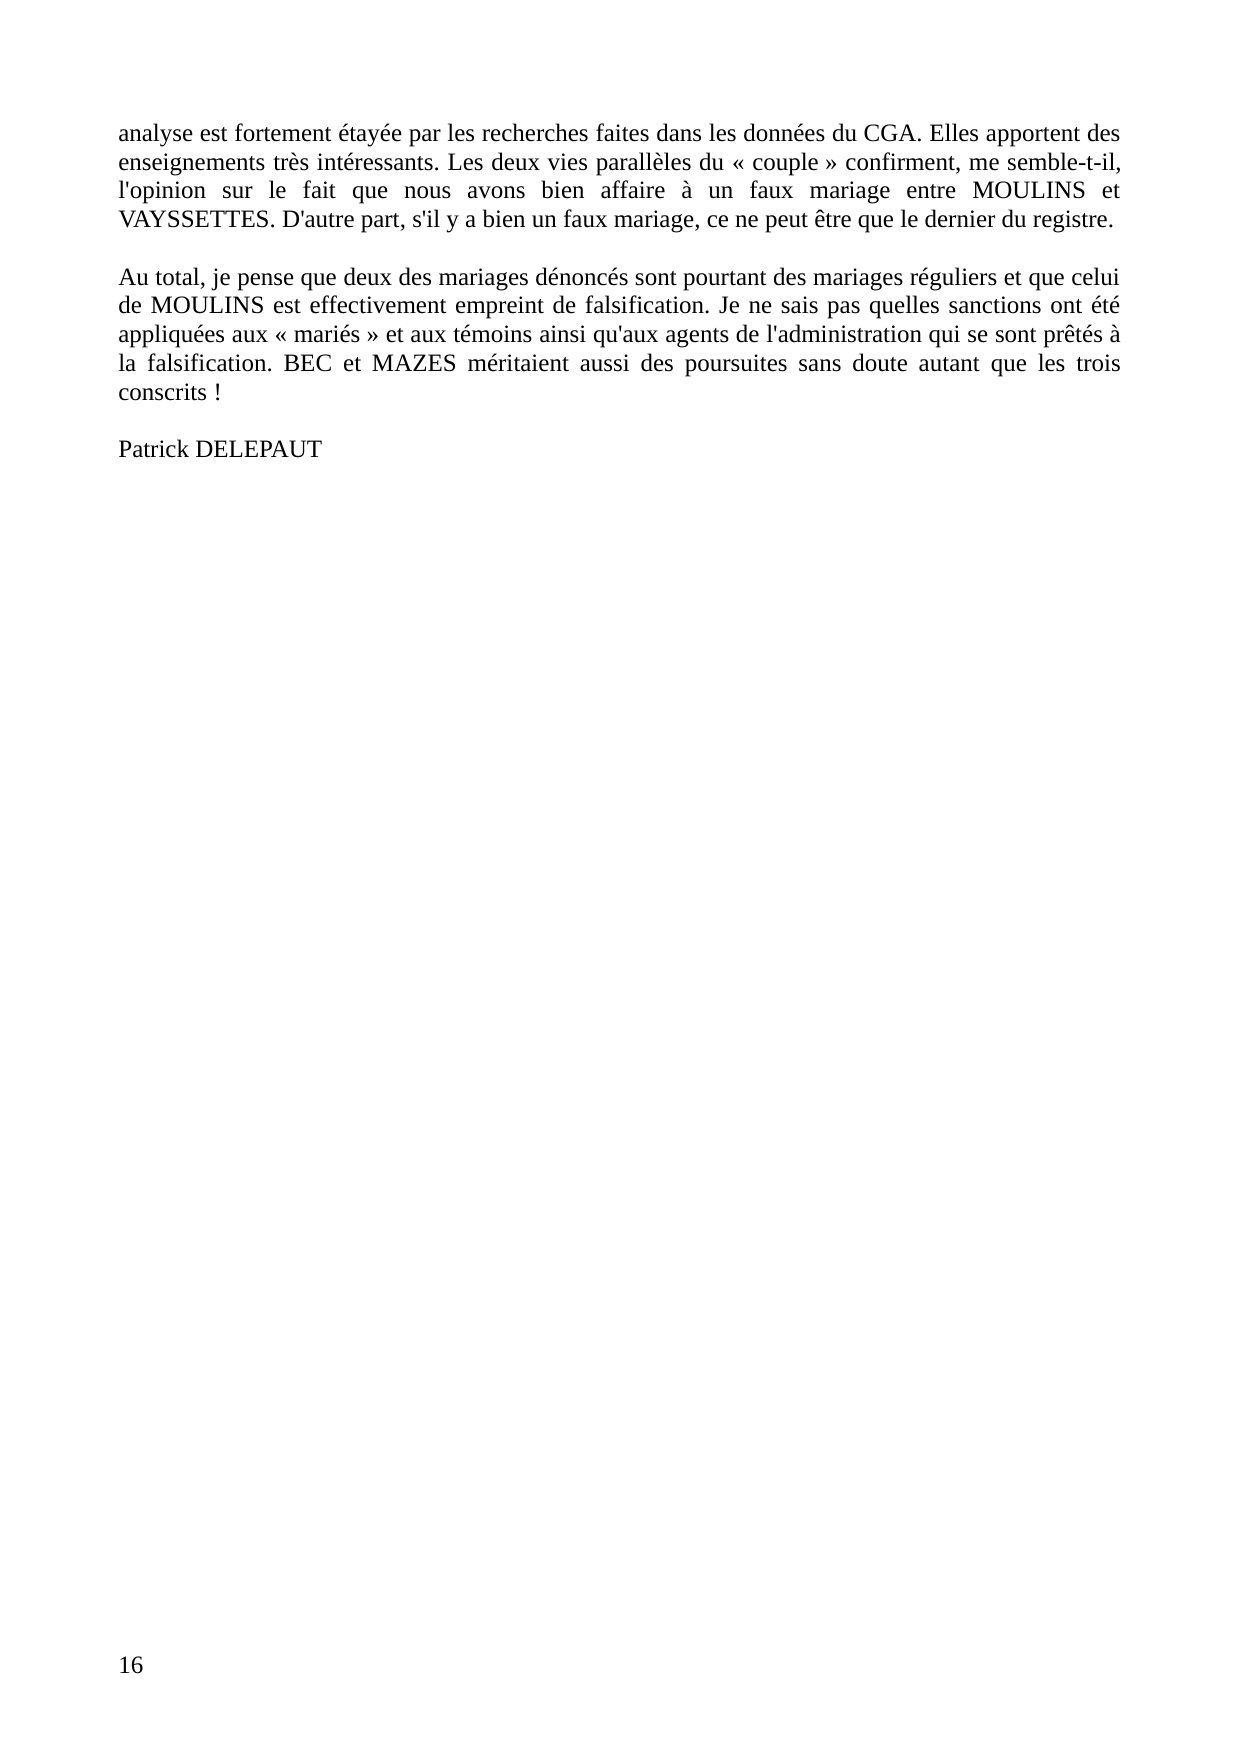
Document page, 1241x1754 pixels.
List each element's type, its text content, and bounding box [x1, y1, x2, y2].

text analyse est fortement étayée par les recherches faites dans les données du CGA. Elles apportent des enseignements très intéressants. Les deux vies parallèles du « couple » confirment, me semble-t-il, l'opinion sur le fait que nous avons bien affaire à un faux mariage entre MOULINS et VAYSSETTES. D'autre part, s'il y a bien un faux mariage, ce ne peut être que le dernier du registre. [118, 118, 1122, 233]
text Au total, je pense que deux des mariages dénoncés sont pourtant des mariages réguliers et que celui de MOULINS est effectivement empreint de falsification. Je ne sais pas quelles sanctions ont été appliquées aux « mariés » et aux témoins ainsi qu'aux agents de l'administration qui se sont prêtés à la falsification. BEC et MAZES méritaient aussi des poursuites sans doute autant que les trois conscrits ! [118, 262, 1122, 406]
text Patrick DELEPAUT [118, 434, 1122, 463]
